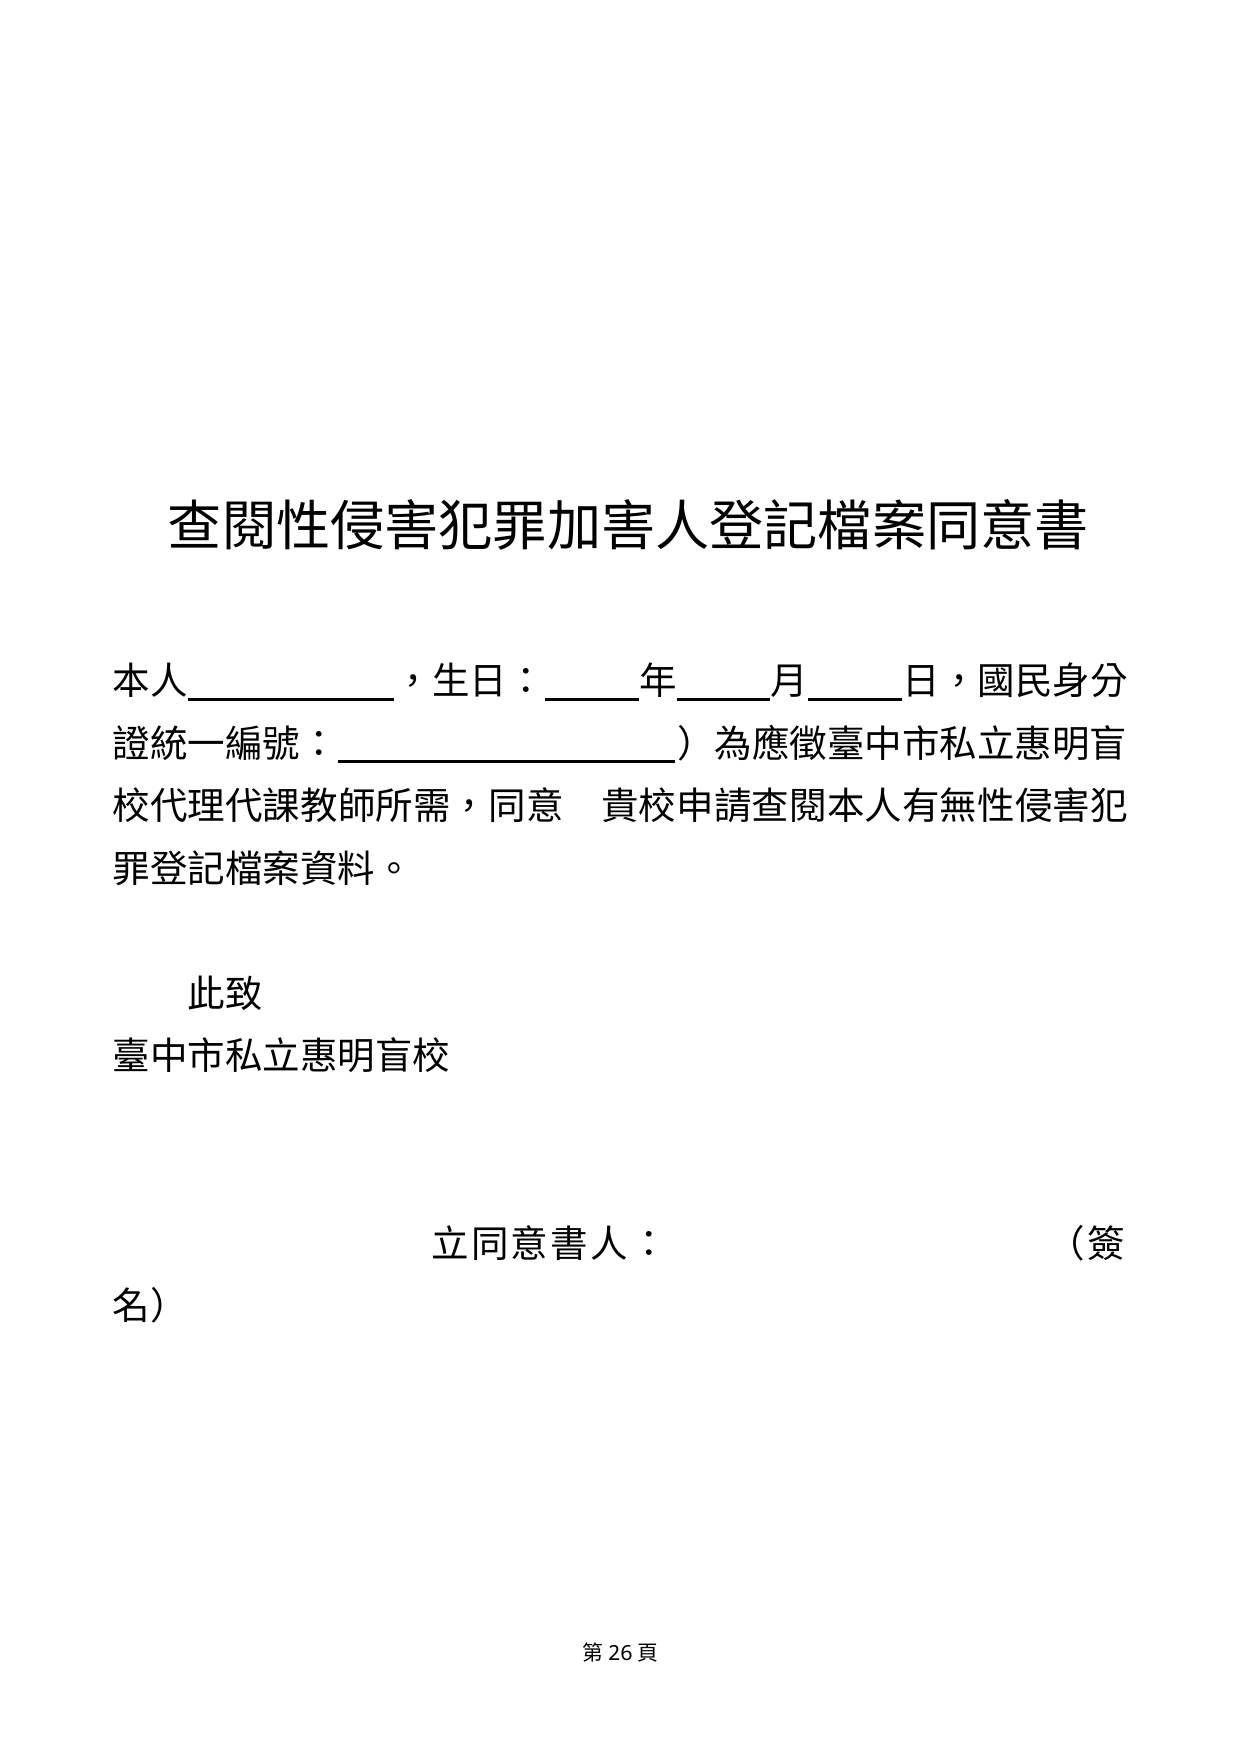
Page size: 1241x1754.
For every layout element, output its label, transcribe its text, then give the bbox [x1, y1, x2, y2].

text 此致 [112, 949, 1128, 1012]
text 查閱性侵害犯罪加害人登記檔案同意書 [112, 449, 1144, 574]
text 立同意書人： （簽名） [112, 1199, 1128, 1324]
text 臺中市私立惠明盲校 [112, 1012, 1128, 1074]
text 本人 ，生日： 年 月 日，國民身分證統一編號： ）為應徵臺中市私立惠明盲校代理代課教師所需，同意 貴校申請查閱本人有無性侵害犯罪登記檔案資料。 [112, 637, 1128, 887]
